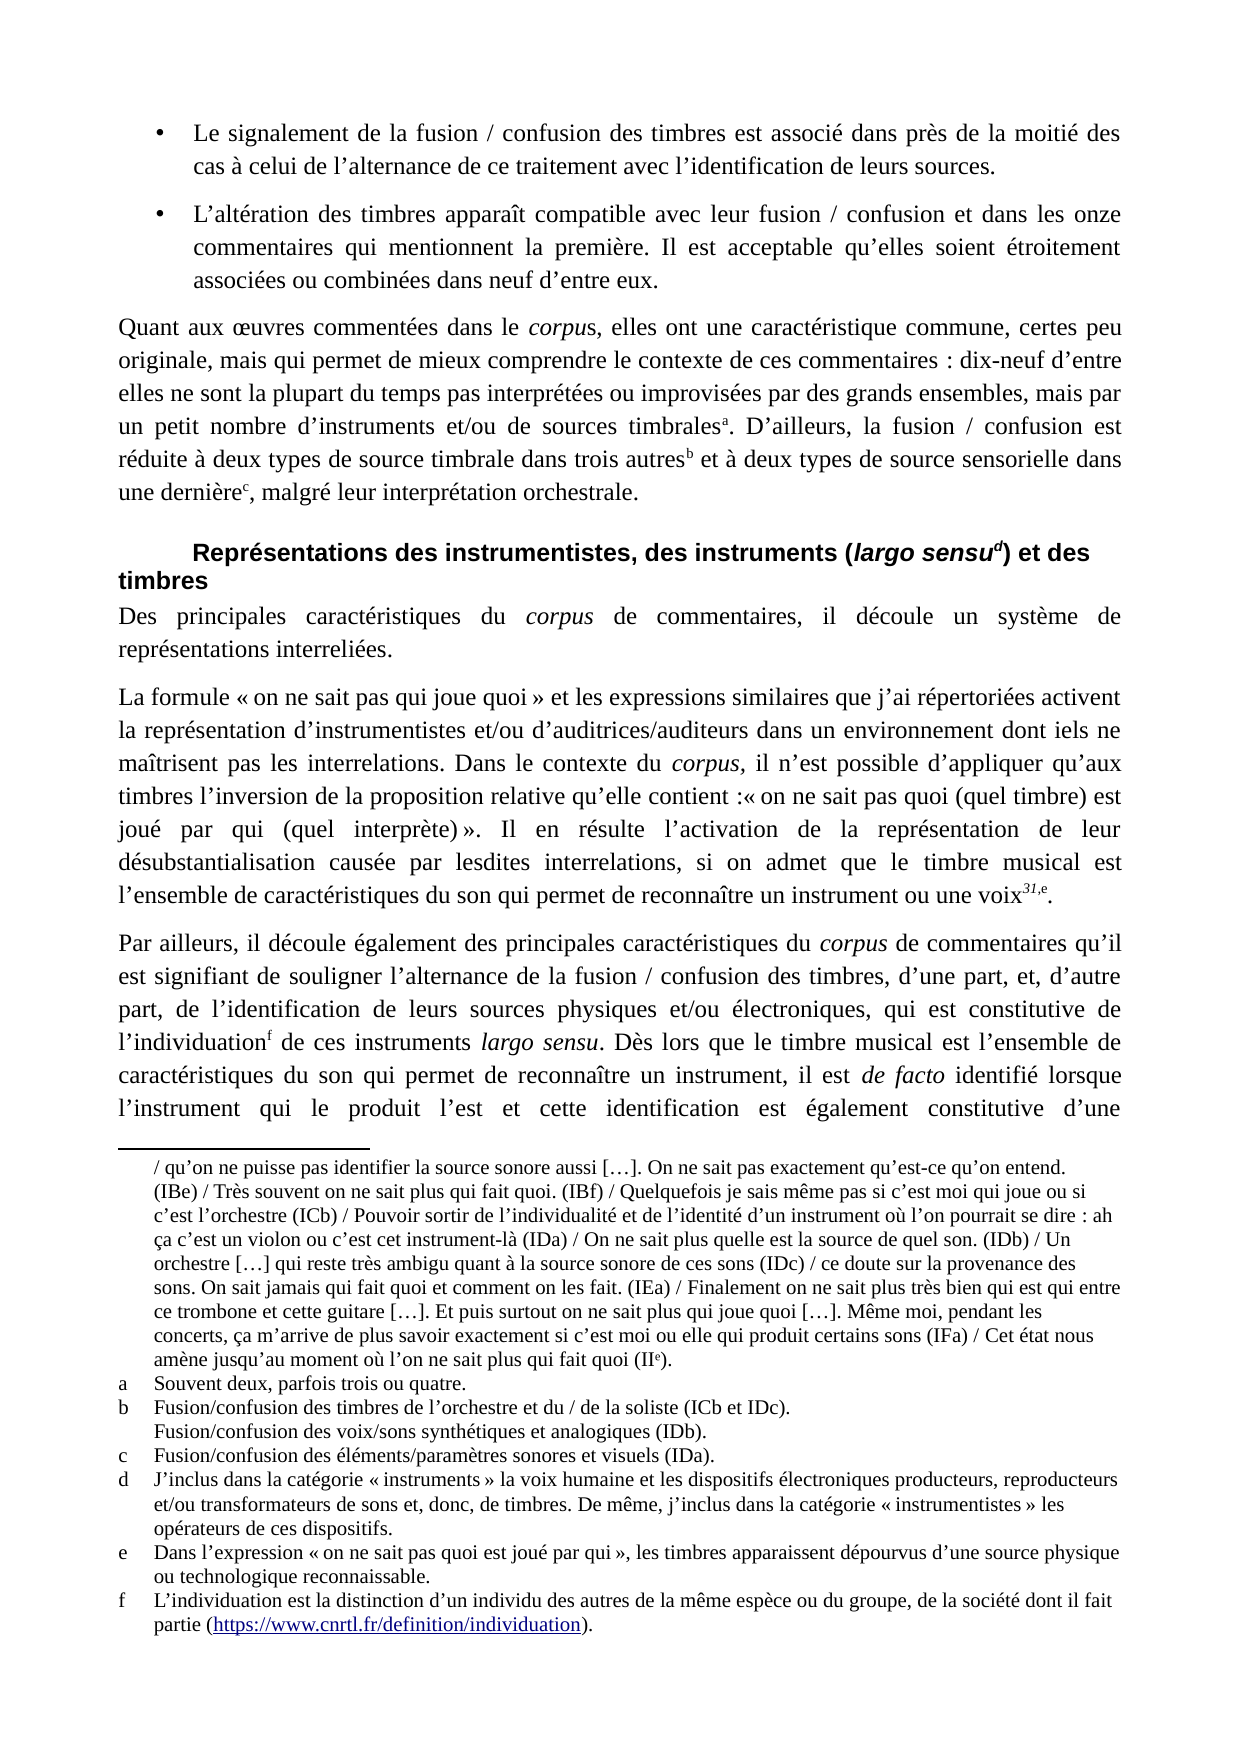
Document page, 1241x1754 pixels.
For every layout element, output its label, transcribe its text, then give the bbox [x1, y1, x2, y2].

text J’inclus dans la catégorie « instruments » la voix humaine et les dispositifs électroniques producteurs, reproducteurs et/ou transformateurs de sons et, donc, de timbres. De même, j’inclus dans la catégorie « instrumentistes » les opérateurs de ces dispositifs. [118, 1467, 1122, 1539]
text Souvent deux, parfois trois ou quatre. [118, 1371, 1122, 1395]
text Par ailleurs, il découle également des principales caractéristiques du corpus de commentaires qu’il est signifiant de souligner l’alternance de la fusion / confusion des timbres, d’une part, et, d’autre part, de l’identification de leurs sources physiques et/ou électroniques, qui est constitutive de l’individuation de ces instruments largo sensu. Dès lors que le timbre musical est l’ensemble de caractéristiques du son qui permet de reconnaître un instrument, il est de facto identifié lorsque l’instrument qui le produit l’est et cette identification est également constitutive d’une [118, 928, 1122, 1122]
text Quant aux œuvres commentées dans le corpus, elles ont une caractéristique commune, certes peu originale, mais qui permet de mieux comprendre le contexte de ces commentaires : dix-neuf d’entre elles ne sont la plupart du temps pas interprétées ou improvisées par des grands ensembles, mais par un petit nombre d’instruments et/ou de sources timbrales. D’ailleurs, la fusion / confusion est réduite à deux types de source timbrale dans trois autres et à deux types de source sensorielle dans une dernière, malgré leur interprétation orchestrale. [118, 312, 1122, 506]
list Le signalement de la fusion / confusion des timbres est associé dans près de la moitié des cas à celui de l’alternance de ce traitement avec l’identification de leurs sources. [156, 118, 1122, 180]
text Dans l’expression « on ne sait pas quoi est joué par qui », les timbres apparaissent dépourvus d’une source physique ou technologique reconnaissable. [118, 1539, 1122, 1588]
text L’individuation est la distinction d’un individu des autres de la même espèce ou du groupe, de la société dont il fait partie (https://www.cnrtl.fr/definition/individuation). [118, 1588, 1122, 1636]
text Des principales caractéristiques du corpus de commentaires, il découle un système de représentations interreliées. [118, 601, 1122, 663]
text Fusion/confusion des timbres de l’orchestre et du / de la soliste (ICb et IDc). Fusion/confusion des voix/sons synthétiques et analogiques (IDb). [118, 1395, 1122, 1443]
subtitle Représentations des instrumentistes, des instruments (largo sensu) et des timbres [118, 538, 1122, 595]
list / qu’on ne puisse pas identifier la source sonore aussi […]. On ne sait pas exactement qu’est-ce qu’on entend. (IBe) / Très souvent on ne sait plus qui fait quoi. (IBf) / Quelquefois je sais même pas si c’est moi qui joue ou si c’est l’orchestre (ICb) / Pouvoir sortir de l’individualité et de l’identité d’un instrument où l’on pourrait se dire : ah ça c’est un violon ou c’est cet instrument-là (IDa) / On ne sait plus quelle est la source de quel son. (IDb) / Un orchestre […] qui reste très ambigu quant à la source sonore de ces sons (IDc) / ce doute sur la provenance des sons. On sait jamais qui fait quoi et comment on les fait. (IEa) / Finalement on ne sait plus très bien qui est qui entre ce trombone et cette guitare […]. Et puis surtout on ne sait plus qui joue quoi […]. Même moi, pendant les concerts, ça m’arrive de plus savoir exactement si c’est moi ou elle qui produit certains sons (IFa) / Cet état nous amène jusqu’au moment où l’on ne sait plus qui fait quoi (IIᵉ). [118, 1154, 1122, 1371]
text La formule « on ne sait pas qui joue quoi » et les expressions similaires que j’ai répertoriées activent la représentation d’instrumentistes et/ou d’auditrices/auditeurs dans un environnement dont iels ne maîtrisent pas les interrelations. Dans le contexte du corpus, il n’est possible d’appliquer qu’aux timbres l’inversion de la proposition relative qu’elle contient :« on ne sait pas quoi (quel timbre) est joué par qui (quel interprète) ». Il en résulte l’activation de la représentation de leur désubstantialisation causée par lesdites interrelations, si on admet que le timbre musical est l’ensemble de caractéristiques du son qui permet de reconnaître un instrument ou une voix,. [118, 682, 1122, 909]
text Fusion/confusion des éléments/paramètres sonores et visuels (IDa). [118, 1443, 1122, 1467]
list L’altération des timbres apparaît compatible avec leur fusion / confusion et dans les onze commentaires qui mentionnent la première. Il est acceptable qu’elles soient étroitement associées ou combinées dans neuf d’entre eux. [156, 199, 1122, 293]
